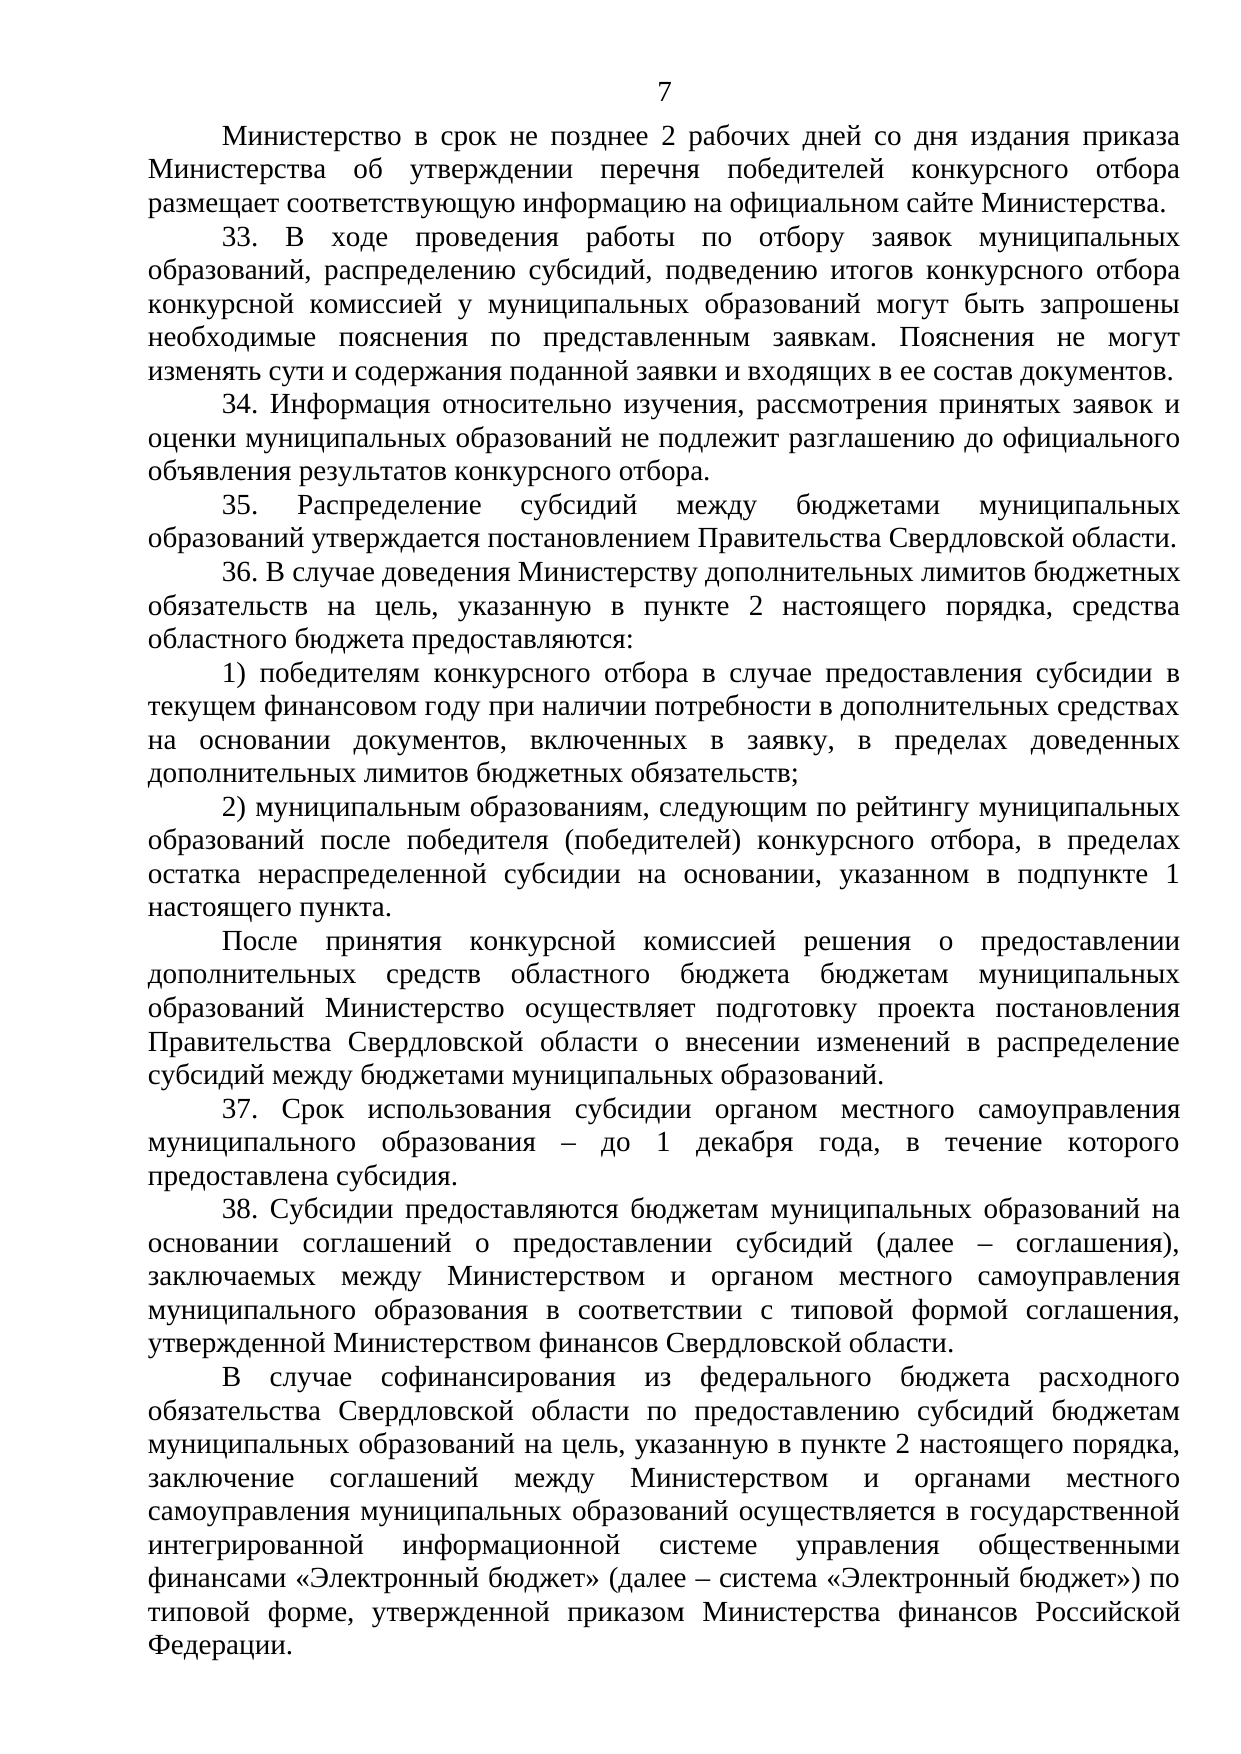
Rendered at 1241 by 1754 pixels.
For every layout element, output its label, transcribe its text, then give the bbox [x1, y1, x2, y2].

text 35. Распределение субсидий между бюджетами муниципальных образований утверждается постановлением Правительства Свердловской области. [148, 487, 1181, 554]
text В случае софинансирования из федерального бюджета расходного обязательства Свердловской области по предоставлению субсидий бюджетам муниципальных образований на цель, указанную в пункте 2 настоящего порядка, заключение соглашений между Министерством и органами местного самоуправления муниципальных образований осуществляется в государственной интегрированной информационной системе управления общественными финансами «Электронный бюджет» (далее – система «Электронный бюджет») по типовой форме, утвержденной приказом Министерства финансов Российской Федерации. [148, 1359, 1181, 1661]
text 1) победителям конкурсного отбора в случае предоставления субсидии в текущем финансовом году при наличии потребности в дополнительных средствах на основании документов, включенных в заявку, в пределах доведенных дополнительных лимитов бюджетных обязательств; [148, 655, 1181, 789]
text После принятия конкурсной комиссией решения о предоставлении дополнительных средств областного бюджета бюджетам муниципальных образований Министерство осуществляет подготовку проекта постановления Правительства Свердловской области о внесении изменений в распределение субсидий между бюджетами муниципальных образований. [148, 923, 1181, 1091]
text 34. Информация относительно изучения, рассмотрения принятых заявок и оценки муниципальных образований не подлежит разглашению до официального объявления результатов конкурсного отбора. [148, 386, 1181, 487]
text 33. В ходе проведения работы по отбору заявок муниципальных образований, распределению субсидий, подведению итогов конкурсного отбора конкурсной комиссией у муниципальных образований могут быть запрошены необходимые пояснения по представленным заявкам. Пояснения не могут изменять сути и содержания поданной заявки и входящих в ее состав документов. [148, 219, 1181, 386]
text 2) муниципальным образованиям, следующим по рейтингу муниципальных образований после победителя (победителей) конкурсного отбора, в пределах остатка нераспределенной субсидии на основании, указанном в подпункте 1 настоящего пункта. [148, 789, 1181, 923]
text Министерство в срок не позднее 2 рабочих дней со дня издания приказа Министерства об утверждении перечня победителей конкурсного отбора размещает соответствующую информацию на официальном сайте Министерства. [148, 118, 1181, 219]
text 38. Субсидии предоставляются бюджетам муниципальных образований на основании соглашений о предоставлении субсидий (далее – соглашения), заключаемых между Министерством и органом местного самоуправления муниципального образования в соответствии с типовой формой соглашения, утвержденной Министерством финансов Свердловской области. [148, 1191, 1181, 1359]
text 37. Срок использования субсидии органом местного самоуправления муниципального образования – до 1 декабря года, в течение которого предоставлена субсидия. [148, 1091, 1181, 1191]
text 36. В случае доведения Министерству дополнительных лимитов бюджетных обязательств на цель, указанную в пункте 2 настоящего порядка, средства областного бюджета предоставляются: [148, 554, 1181, 655]
